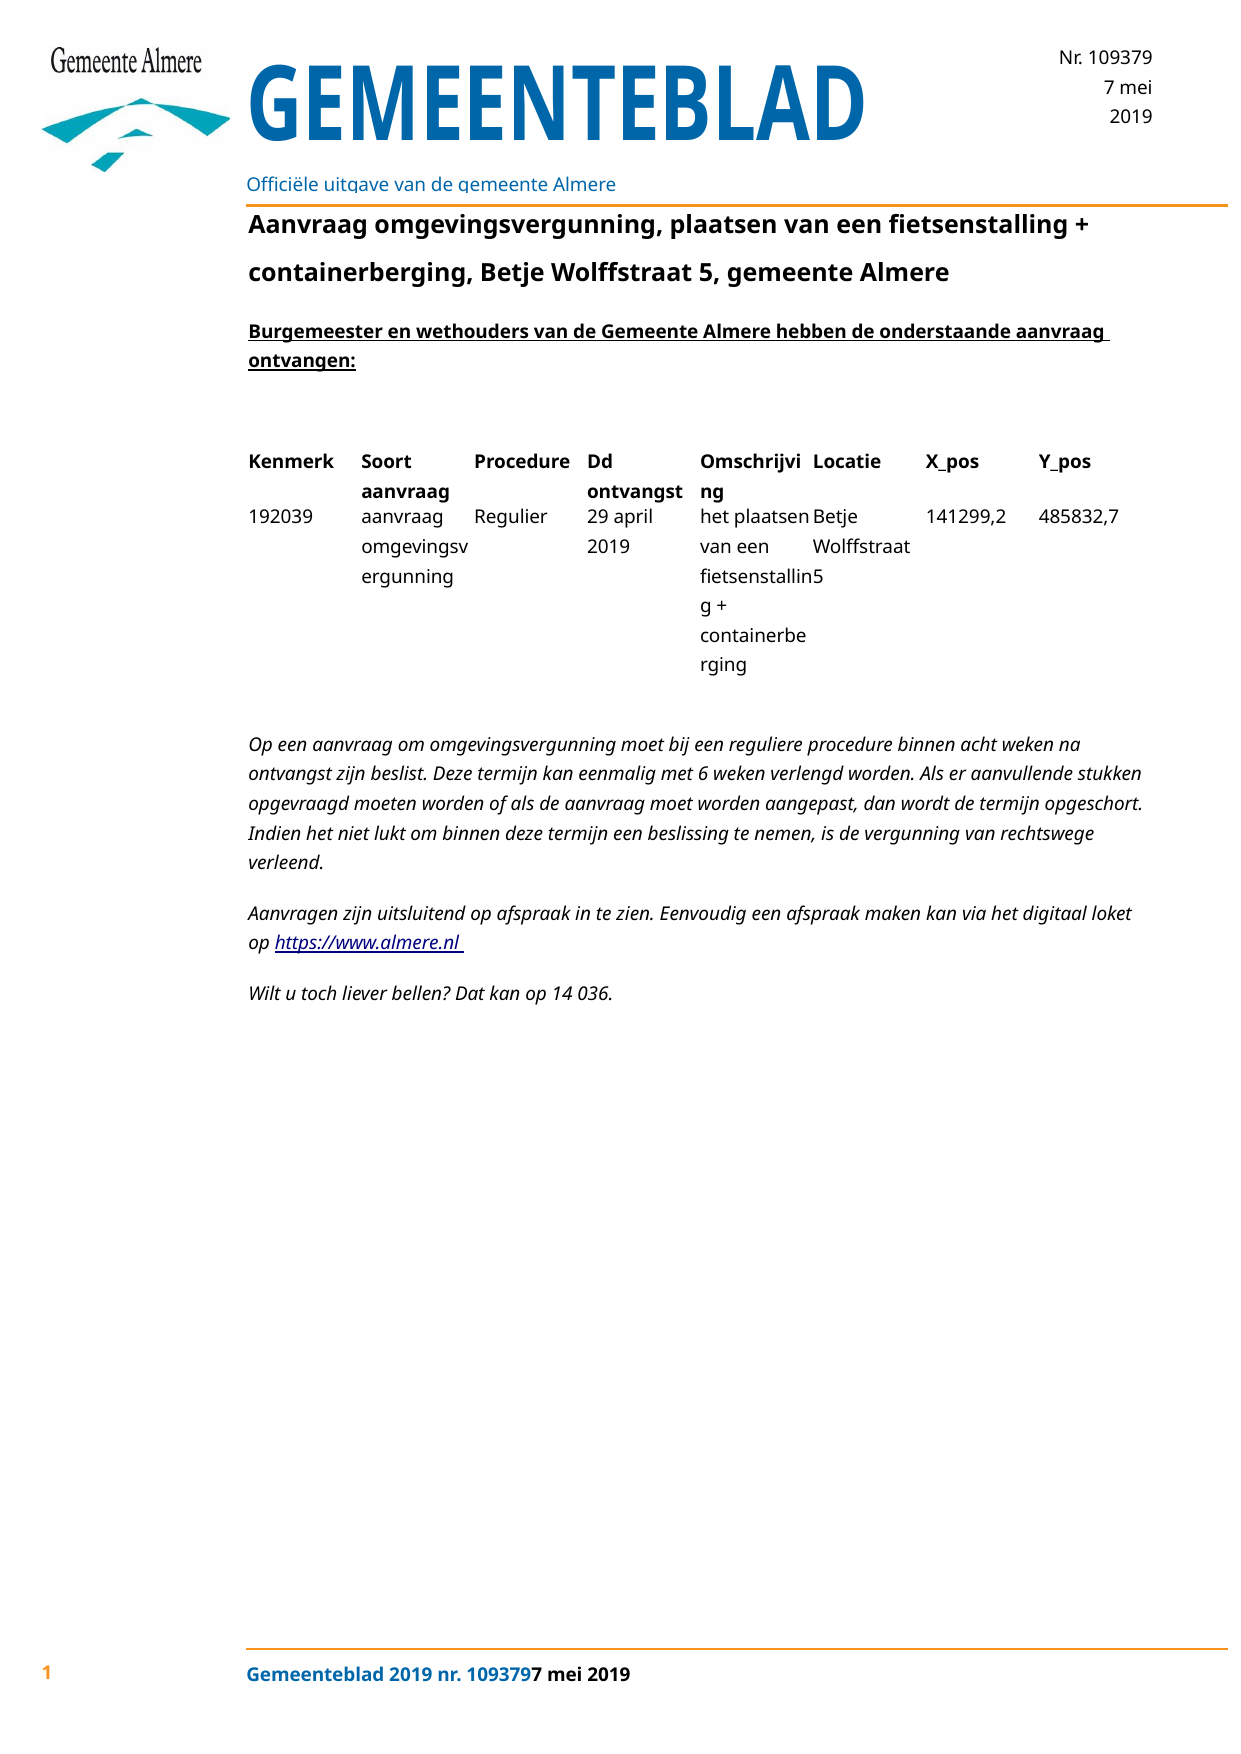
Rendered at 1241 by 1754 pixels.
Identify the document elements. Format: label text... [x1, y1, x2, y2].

table_cell 29 april 2019 [587, 504, 700, 677]
table_header Locatie [813, 449, 926, 504]
table_cell 141299,2 [926, 504, 1038, 677]
table_cell 192039 [248, 504, 361, 677]
table_header Y_pos [1039, 449, 1152, 504]
table_cell 485832,7 [1039, 504, 1152, 677]
table_header Dd ontvangst [587, 449, 700, 504]
table_header X_pos [926, 449, 1038, 504]
text Burgemeester en wethouders van de Gemeente Almere hebben de onderstaande aanvraag ontvangen: [248, 318, 1152, 373]
table_header Kenmerk [248, 449, 361, 504]
table_cell Regulier [474, 504, 587, 677]
table_header Soort aanvraag [361, 449, 474, 504]
table_cell Betje Wolffstraat 5 [813, 504, 926, 677]
table_cell het plaatsen van een fietsenstalling + containerberging [700, 504, 813, 677]
table_header Omschrijving [700, 449, 813, 504]
table_cell aanvraag omgevingsvergunning [361, 504, 474, 677]
text Wilt u toch liever bellen? Dat kan op 14 036. [248, 980, 1152, 1006]
text Aanvragen zijn uitsluitend op afspraak in te zien. Eenvoudig een afspraak maken kan via het digitaal loket op https://www.almere.nl [248, 900, 1152, 955]
picture [41, 47, 231, 172]
text Op een aanvraag om omgevingsvergunning moet bij een reguliere procedure binnen acht weken na ontvangst zijn beslist. Deze termijn kan eenmalig met 6 weken verlengd worden. Als er aanvullende stukken opgevraagd moeten worden of als de aanvraag moet worden aangepast, dan wordt de termijn opgeschort. Indien het niet lukt om binnen deze termijn een beslissing te nemen, is de vergunning van rechtswege verleend. [248, 731, 1152, 875]
table_header Procedure [474, 449, 587, 504]
text Aanvraag omgevingsvergunning, plaatsen van een fietsenstalling + containerberging, Betje Wolffstraat 5, gemeente Almere [248, 207, 1152, 288]
